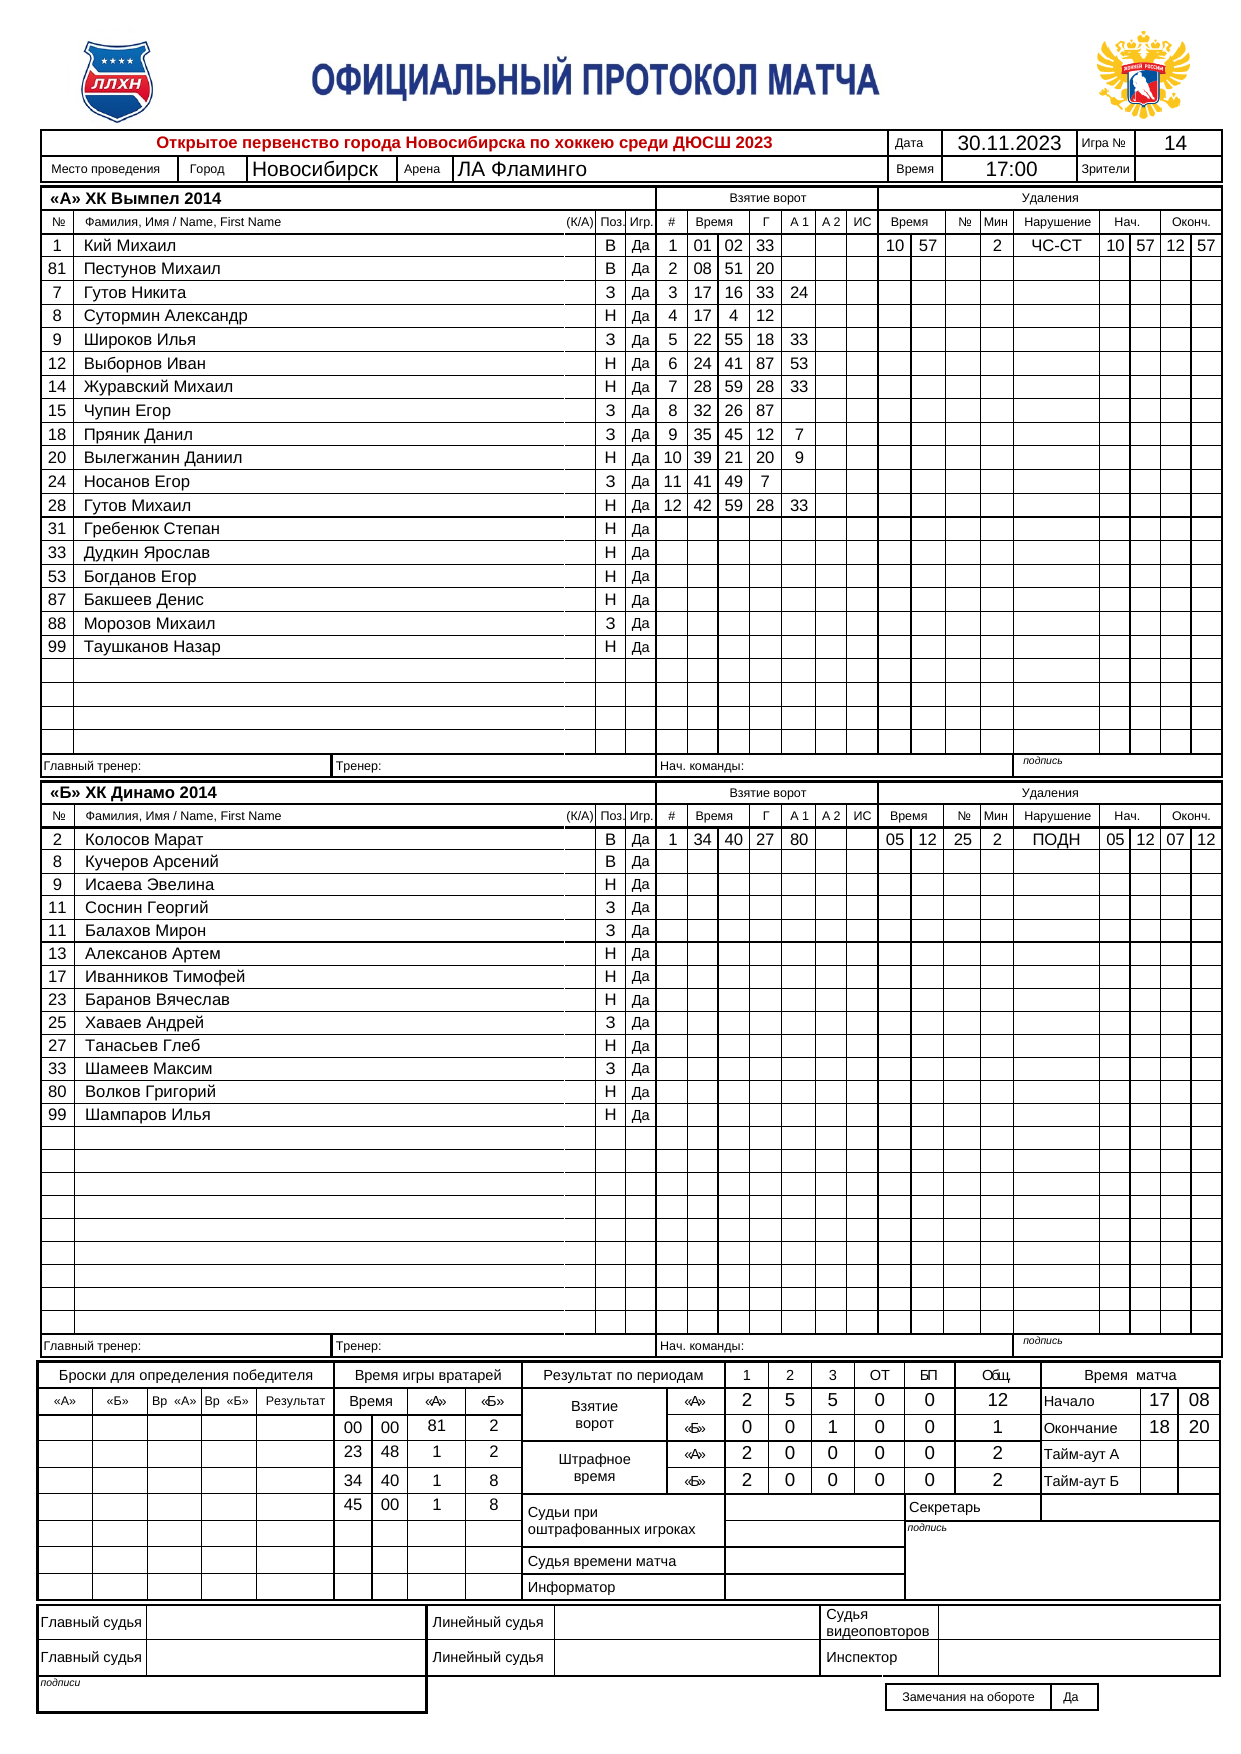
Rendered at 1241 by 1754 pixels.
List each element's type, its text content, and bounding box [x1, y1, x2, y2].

table_cell [981, 588, 1013, 611]
table_cell [782, 850, 815, 872]
table_cell 1 [812, 1415, 854, 1440]
table_cell [1014, 494, 1099, 516]
table_cell [1014, 257, 1099, 280]
table_cell Время [879, 211, 945, 233]
table_cell «Б » [466, 1389, 521, 1413]
table_cell [1100, 257, 1129, 280]
table_cell «Б» [668, 1468, 724, 1493]
table_cell [1014, 305, 1099, 327]
table_cell [946, 376, 980, 398]
table_cell [816, 399, 846, 422]
table_cell 39 [688, 446, 717, 469]
table_cell 28 [42, 494, 73, 516]
table_cell [912, 1058, 943, 1079]
table_cell [946, 541, 980, 564]
table_cell [1136, 157, 1221, 181]
table_cell [1131, 850, 1160, 872]
table_cell [750, 1035, 781, 1057]
table_cell [944, 850, 980, 872]
table_cell [847, 989, 877, 1011]
table_cell [981, 446, 1013, 469]
table_cell Шамеев Максим [75, 1058, 564, 1079]
table_header Да [1052, 1685, 1097, 1709]
table_cell [1014, 707, 1099, 729]
table_cell 17:00 [943, 157, 1076, 181]
table_cell [981, 1058, 1013, 1079]
table_cell Судья времени матча [523, 1548, 724, 1573]
table_cell [1100, 1081, 1129, 1103]
table_cell 12 [750, 423, 781, 445]
table_cell [688, 612, 717, 634]
table_cell [944, 1173, 980, 1195]
table_cell 27 [42, 1035, 74, 1057]
table_cell 7 [782, 423, 815, 445]
table_cell [42, 1150, 74, 1172]
table_cell 1 [42, 235, 73, 256]
table_cell [816, 829, 846, 849]
table_cell [626, 683, 655, 706]
table_cell [1131, 966, 1160, 987]
table_cell [1192, 328, 1221, 351]
table_cell [74, 707, 564, 729]
table_cell Нач. команды: [657, 1335, 1012, 1356]
table_cell [1014, 659, 1099, 682]
table_cell [816, 636, 846, 658]
table_cell [719, 1219, 749, 1241]
table_cell 2 [726, 1442, 768, 1467]
table_cell [912, 446, 945, 469]
table_cell Да [626, 612, 655, 634]
table_cell [750, 730, 781, 753]
table_cell [719, 1150, 749, 1172]
table_cell А 2 [816, 211, 846, 233]
table_cell 1 [956, 1415, 1040, 1440]
table_cell 2 [981, 235, 1013, 256]
table_cell [847, 896, 877, 918]
table_cell [981, 328, 1013, 351]
table_cell [719, 850, 749, 872]
table_cell [879, 305, 910, 327]
table_cell [596, 1288, 625, 1310]
table_cell [1014, 612, 1099, 634]
table_cell [719, 943, 749, 964]
table_cell 1 [657, 235, 687, 256]
table_cell [626, 707, 655, 729]
table_cell 11 [657, 470, 687, 493]
table_cell [879, 1058, 910, 1079]
table_cell [657, 541, 687, 564]
table_cell 33 [750, 281, 781, 303]
table_header Время игры вратарей [335, 1363, 521, 1387]
table_cell [946, 281, 980, 303]
table_cell Да [626, 423, 655, 445]
table_cell [946, 470, 980, 493]
table_cell Кучеров Арсений [75, 850, 564, 872]
table_cell 12 [1131, 829, 1160, 849]
table_cell [879, 874, 910, 895]
table_cell [1192, 257, 1221, 280]
table_cell «Б» [668, 1415, 724, 1440]
table_cell 8 [466, 1494, 521, 1520]
table_cell [466, 1521, 521, 1546]
table_cell [750, 850, 781, 872]
table_cell [565, 730, 595, 753]
table_cell [981, 1104, 1013, 1126]
table_cell [816, 1311, 846, 1333]
table_cell [816, 1288, 846, 1310]
table_cell [981, 352, 1013, 374]
table_cell [1161, 399, 1190, 422]
table_cell [596, 707, 625, 729]
table_cell [912, 636, 945, 658]
table_cell [847, 565, 877, 587]
table_cell [565, 1104, 595, 1126]
table_cell [1192, 376, 1221, 398]
table_cell 33 [782, 376, 815, 398]
table_cell Таушканов Назар [74, 636, 564, 658]
table_cell [74, 659, 564, 682]
table_cell [1161, 943, 1190, 964]
table_cell [657, 850, 687, 872]
table_cell [912, 1127, 943, 1149]
table_cell [944, 1058, 980, 1079]
table_cell [782, 943, 815, 964]
table_cell 0 [855, 1415, 904, 1440]
table_cell 1 [408, 1468, 465, 1493]
table_cell 12 [750, 305, 781, 327]
table_cell Н [596, 989, 625, 1011]
table_cell [944, 920, 980, 941]
table_cell [596, 730, 625, 753]
table_cell Тайм-аут А [1042, 1441, 1140, 1467]
table_cell [335, 1574, 371, 1599]
table_cell [981, 874, 1013, 895]
table_cell [879, 518, 910, 540]
table_cell А 1 [782, 805, 815, 826]
table_cell [912, 376, 945, 398]
table_cell [981, 1311, 1013, 1333]
table_cell [782, 1196, 815, 1218]
table_cell [912, 1265, 943, 1287]
table_cell Баранов Вячеслав [75, 989, 564, 1011]
table_cell [946, 659, 980, 682]
table_cell [1161, 1127, 1190, 1149]
table_cell [626, 1150, 655, 1172]
table_cell [1131, 446, 1160, 469]
table_cell 33 [782, 494, 815, 516]
table_cell [879, 896, 910, 918]
table_cell [1131, 1127, 1160, 1149]
table_cell [148, 1441, 201, 1467]
table_cell [847, 352, 877, 374]
table_cell [847, 399, 877, 422]
table_cell [688, 896, 717, 918]
table_cell [981, 281, 1013, 303]
table_cell [879, 352, 910, 374]
table_cell [1100, 494, 1129, 516]
table_cell [719, 707, 749, 729]
table_cell [847, 328, 877, 351]
table_cell [879, 636, 910, 658]
table_cell [879, 1219, 910, 1241]
table_cell 0 [855, 1468, 904, 1493]
table_cell Да [626, 541, 655, 564]
table_cell Судья видеоповторов [821, 1606, 938, 1639]
table_cell [847, 850, 877, 872]
table_cell [42, 683, 73, 706]
table_cell 53 [782, 352, 815, 374]
table_cell [750, 1081, 781, 1103]
table_cell [1100, 588, 1129, 611]
table_cell [1100, 470, 1129, 493]
table_cell [981, 896, 1013, 918]
table_cell [1100, 541, 1129, 564]
table_cell [879, 281, 910, 303]
table_cell [944, 1311, 980, 1333]
table_cell 9 [782, 446, 815, 469]
table_cell [981, 730, 1013, 753]
table_cell Н [596, 565, 625, 587]
table_cell Пряник Данил [74, 423, 564, 445]
table_cell [565, 352, 595, 374]
table_cell [981, 943, 1013, 964]
table_cell [408, 1547, 465, 1573]
table_cell [1131, 636, 1160, 658]
table_cell Богданов Егор [74, 565, 564, 587]
table_cell [565, 588, 595, 611]
table_cell [946, 399, 980, 422]
table_cell Да [626, 1012, 655, 1033]
table_header ОТ [855, 1363, 904, 1387]
table_cell [750, 612, 781, 634]
table_cell [912, 989, 943, 1011]
picture [5, 28, 1197, 129]
table_cell [565, 966, 595, 987]
table_cell [981, 376, 1013, 398]
table_cell [626, 1288, 655, 1310]
table_header Время матча [1042, 1363, 1219, 1387]
table_cell [719, 1035, 749, 1057]
table_cell [847, 829, 877, 849]
table_cell Да [626, 829, 655, 849]
table_cell Да [626, 896, 655, 918]
table_cell [1100, 1150, 1129, 1172]
table_cell [688, 850, 717, 872]
table_cell [1131, 943, 1160, 964]
table_cell [335, 1521, 371, 1546]
table_cell [847, 1265, 877, 1287]
table_cell [1131, 376, 1160, 398]
table_cell Да [626, 874, 655, 895]
table_cell [373, 1574, 407, 1599]
table_cell [946, 494, 980, 516]
table_cell [750, 1058, 781, 1079]
table_cell Да [626, 920, 655, 941]
table_cell [1131, 1150, 1160, 1172]
table_cell [1100, 1196, 1129, 1218]
table_cell Иванников Тимофей [75, 966, 564, 987]
table_cell [816, 730, 846, 753]
table_cell [719, 683, 749, 706]
table_cell [1131, 896, 1160, 918]
table_cell [981, 659, 1013, 682]
table_cell [912, 588, 945, 611]
table_cell [626, 1242, 655, 1264]
table_cell [565, 1173, 595, 1195]
table_header БП [905, 1363, 954, 1387]
table_cell [147, 1606, 425, 1639]
table_cell [847, 281, 877, 303]
table_cell [1192, 1150, 1221, 1172]
table_cell 07 [1161, 829, 1190, 849]
table_cell [1100, 966, 1129, 987]
table_cell [944, 896, 980, 918]
table_cell [750, 1196, 781, 1218]
table_cell [912, 1012, 943, 1033]
table_cell [565, 494, 595, 516]
table_cell [879, 470, 910, 493]
table_cell Нач. [1100, 805, 1160, 826]
table_cell [1192, 659, 1221, 682]
table_cell [816, 305, 846, 327]
table_cell [1014, 1288, 1099, 1310]
table_cell Н [596, 588, 625, 611]
table_cell 0 [812, 1442, 854, 1467]
table_cell Время [688, 211, 749, 233]
table_cell [944, 966, 980, 987]
table_cell 5 [657, 328, 687, 351]
table_cell 0 [905, 1468, 954, 1493]
table_cell [596, 683, 625, 706]
table_header Броски для определения победителя [39, 1363, 333, 1387]
table_cell Чупин Егор [74, 399, 564, 422]
table_cell [847, 470, 877, 493]
table_cell Да [626, 470, 655, 493]
table_cell 0 [855, 1389, 904, 1413]
table_cell [782, 1058, 815, 1079]
table_cell 28 [688, 376, 717, 398]
table_cell [1100, 565, 1129, 587]
table_cell [565, 707, 595, 729]
table_cell Да [626, 518, 655, 540]
table_cell [782, 1127, 815, 1149]
table_cell [596, 1265, 625, 1287]
table_cell [688, 1311, 717, 1333]
table_cell [816, 376, 846, 398]
table_cell [847, 636, 877, 658]
table_cell [981, 518, 1013, 540]
table_cell Город [179, 157, 246, 181]
table_cell Время [889, 157, 941, 181]
table_cell [1161, 989, 1190, 1011]
table_cell [657, 683, 687, 706]
table_cell 9 [42, 328, 73, 351]
table_cell [1192, 1311, 1221, 1333]
table_cell [782, 305, 815, 327]
table_cell [1161, 1058, 1190, 1079]
table_cell [816, 423, 846, 445]
table_cell Место проведения [42, 157, 177, 181]
table_cell [565, 683, 595, 706]
table_cell [596, 1219, 625, 1241]
table_cell Да [626, 1104, 655, 1126]
table_cell [750, 1311, 781, 1333]
table_cell 10 [879, 235, 910, 256]
table_cell Пестунов Михаил [74, 257, 564, 280]
table_cell [879, 850, 910, 872]
table_cell 59 [719, 376, 749, 398]
table_cell [1131, 1311, 1160, 1333]
table_cell [1192, 989, 1221, 1011]
table_cell [847, 730, 877, 753]
table_cell 42 [688, 494, 717, 516]
table_cell 33 [750, 235, 781, 256]
table_cell [1100, 281, 1129, 303]
table_cell 41 [688, 470, 717, 493]
table_cell [1192, 920, 1221, 941]
table_cell [912, 1104, 943, 1126]
table_cell [657, 989, 687, 1011]
table_cell [565, 423, 595, 445]
table_cell [879, 565, 910, 587]
table_cell [816, 966, 846, 987]
table_cell [466, 1547, 521, 1573]
table_cell [946, 636, 980, 658]
table_cell [719, 659, 749, 682]
table_cell 18 [750, 328, 781, 351]
table_cell Балахов Мирон [75, 920, 564, 941]
table_cell [1100, 683, 1129, 706]
table_cell Нарушение [1014, 805, 1099, 826]
table_cell [1161, 730, 1190, 753]
table_cell [946, 683, 980, 706]
table_cell [565, 1127, 595, 1149]
table_cell [883, 1677, 1220, 1681]
table_cell [1014, 966, 1099, 987]
table_cell [596, 1150, 625, 1172]
table_cell [1014, 1012, 1099, 1033]
table_cell [1100, 989, 1129, 1011]
table_cell [565, 850, 595, 872]
table_cell [1161, 470, 1190, 493]
table_cell [879, 328, 910, 351]
table_cell [1161, 1265, 1190, 1287]
table_cell [782, 1311, 815, 1333]
table_cell [1161, 850, 1190, 872]
table_cell [657, 874, 687, 895]
table_cell 22 [688, 328, 717, 351]
table_cell Окончание [1042, 1415, 1140, 1440]
table_cell [912, 1288, 943, 1310]
table_cell [688, 659, 717, 682]
table_cell 33 [782, 328, 815, 351]
table_cell [596, 1242, 625, 1264]
table_cell [782, 683, 815, 706]
table_cell [75, 1196, 564, 1218]
table_cell [816, 541, 846, 564]
table_cell [657, 1012, 687, 1033]
table_cell [946, 588, 980, 611]
table_cell [202, 1547, 256, 1573]
table_cell [1100, 1058, 1129, 1079]
table_cell [1161, 518, 1190, 540]
table_cell [981, 707, 1013, 729]
table_cell [750, 1173, 781, 1195]
table_cell Морозов Михаил [74, 612, 564, 634]
table_cell 48 [373, 1441, 407, 1467]
table_cell [1131, 683, 1160, 706]
table_cell [565, 920, 595, 941]
table_cell 23 [42, 989, 74, 1011]
table_cell [1161, 376, 1190, 398]
table_cell [657, 636, 687, 658]
table_cell [596, 1196, 625, 1218]
table_cell [847, 1081, 877, 1103]
table_cell подпись [1014, 1335, 1221, 1356]
table_cell [1014, 636, 1099, 658]
table_cell 57 [912, 235, 945, 256]
table_cell [1161, 966, 1190, 987]
table_cell [1014, 446, 1099, 469]
table_cell [944, 943, 980, 964]
table_cell [202, 1521, 256, 1546]
table_cell [847, 1058, 877, 1079]
table_cell 57 [1192, 235, 1221, 256]
table_cell [981, 565, 1013, 587]
table_header 14 [1136, 131, 1221, 155]
table_cell [879, 943, 910, 964]
table_cell Главный тренер: [42, 755, 330, 776]
table_cell [555, 1606, 819, 1639]
table_cell [42, 1173, 74, 1195]
table_cell 3 [657, 281, 687, 303]
table_cell [1131, 281, 1160, 303]
table_cell [726, 1575, 904, 1599]
table_cell [1100, 1219, 1129, 1241]
table_cell 05 [879, 829, 910, 849]
table_cell [596, 1127, 625, 1149]
table_cell [688, 1058, 717, 1079]
table_cell [1192, 494, 1221, 516]
table_cell [879, 1242, 910, 1264]
table_cell В [596, 235, 625, 256]
table_cell Главный тренер: [42, 1335, 330, 1356]
table_cell Шампаров Илья [75, 1104, 564, 1126]
table_cell 57 [1131, 235, 1160, 256]
table_cell [1100, 612, 1129, 634]
table_cell [148, 1547, 201, 1573]
table_cell [782, 1173, 815, 1195]
table_cell Да [626, 376, 655, 398]
table_cell [93, 1574, 147, 1599]
table_cell [912, 1035, 943, 1057]
table_cell 51 [719, 257, 749, 280]
table_cell [1192, 730, 1221, 753]
table_cell [912, 565, 945, 587]
table_cell [879, 1311, 910, 1333]
table_cell [1192, 1288, 1221, 1310]
table_cell 31 [42, 518, 73, 540]
table_cell [719, 1242, 749, 1264]
table_cell Кий Михаил [74, 235, 564, 256]
table_cell [1131, 707, 1160, 729]
table_cell [657, 1081, 687, 1103]
table_cell 12 [1161, 235, 1190, 256]
table_cell [148, 1468, 201, 1493]
table_cell [373, 1521, 407, 1546]
table_cell [1192, 1196, 1221, 1218]
table_cell [565, 541, 595, 564]
table_cell [782, 518, 815, 540]
table_cell 40 [373, 1468, 407, 1493]
table_cell 81 [42, 257, 73, 280]
table_cell [939, 1640, 1219, 1675]
table_cell [657, 1288, 687, 1310]
table_cell Главный судья [39, 1640, 146, 1675]
table_cell [657, 588, 687, 611]
table_cell [750, 636, 781, 658]
table_cell [981, 399, 1013, 422]
table_cell [657, 1035, 687, 1057]
table_cell Н [596, 943, 625, 964]
table_cell [847, 588, 877, 611]
table_cell [565, 1219, 595, 1241]
table_cell [816, 943, 846, 964]
table_cell [688, 1196, 717, 1218]
table_cell [1014, 730, 1099, 753]
table_cell В [596, 829, 625, 849]
table_cell 12 [912, 829, 943, 849]
table_cell [1014, 1311, 1099, 1333]
table_cell [565, 446, 595, 469]
table_cell 59 [719, 494, 749, 516]
table_cell Да [626, 281, 655, 303]
table_cell [565, 943, 595, 964]
table_cell [565, 874, 595, 895]
table_cell 25 [944, 829, 980, 849]
table_cell Новосибирск [248, 157, 396, 181]
table_cell [782, 235, 815, 256]
table_cell [847, 612, 877, 634]
table_cell [1131, 257, 1160, 280]
table_cell 0 [726, 1415, 768, 1440]
table_cell [816, 896, 846, 918]
table_cell Зрители [1078, 157, 1134, 181]
table_cell 16 [719, 281, 749, 303]
table_cell ИС [847, 211, 877, 233]
table_cell [1161, 1150, 1190, 1172]
table_cell Н [596, 1035, 625, 1057]
table_cell [39, 1574, 92, 1599]
table_cell [565, 636, 595, 658]
table_cell [1131, 1265, 1160, 1287]
table_cell [1161, 281, 1190, 303]
table_cell Сутормин Александр [74, 305, 564, 327]
table_cell [912, 399, 945, 422]
table_cell [1161, 446, 1190, 469]
table_cell [879, 1150, 910, 1172]
table_cell [847, 541, 877, 564]
table_cell [39, 1441, 92, 1467]
table_cell [1042, 1495, 1219, 1520]
table_cell [688, 966, 717, 987]
table_cell [1161, 328, 1190, 351]
table_cell [879, 1127, 910, 1149]
table_cell [565, 612, 595, 634]
table_cell 17 [1141, 1389, 1177, 1413]
table_cell [596, 659, 625, 682]
table_cell 0 [769, 1468, 811, 1493]
table_cell [1131, 1035, 1160, 1057]
table_cell [1014, 588, 1099, 611]
table_cell 45 [719, 423, 749, 445]
table_cell [1131, 423, 1160, 445]
table_cell Да [626, 399, 655, 422]
table_cell [847, 659, 877, 682]
table_cell [719, 1081, 749, 1103]
table_cell 45 [335, 1494, 371, 1520]
table_cell [816, 1196, 846, 1218]
table_cell А 2 [816, 805, 846, 826]
table_cell [782, 1035, 815, 1057]
table_cell 8 [657, 399, 687, 422]
table_cell В [596, 257, 625, 280]
table_header 30.11.2023 [943, 131, 1076, 155]
table_cell [1161, 874, 1190, 895]
table_cell 24 [782, 281, 815, 303]
table_cell [1131, 730, 1160, 753]
table_cell [75, 1242, 564, 1264]
table_cell [1131, 989, 1160, 1011]
table_cell Носанов Егор [74, 470, 564, 493]
table_cell [1100, 423, 1129, 445]
table_cell подпись [1014, 755, 1221, 776]
table_cell [847, 235, 877, 256]
table_cell Результат [257, 1389, 333, 1413]
table_cell [719, 541, 749, 564]
table_cell [657, 707, 687, 729]
table_cell Линейный судья [428, 1640, 554, 1675]
table_cell [726, 1521, 904, 1546]
table_cell [816, 1081, 846, 1103]
table_cell [847, 1311, 877, 1333]
table_cell [981, 1265, 1013, 1287]
table_cell [1161, 1104, 1190, 1126]
table_cell [879, 423, 910, 445]
table_cell [565, 235, 595, 256]
table_cell [1141, 1441, 1177, 1467]
table_cell [782, 612, 815, 634]
table_cell [782, 920, 815, 941]
table_cell [944, 1081, 980, 1103]
table_cell [1014, 850, 1099, 872]
table_cell (К/А) [565, 805, 595, 826]
table_cell [688, 920, 717, 941]
table_cell [657, 1265, 687, 1287]
table_cell Волков Григорий [75, 1081, 564, 1103]
table_cell [782, 966, 815, 987]
table_cell [1100, 399, 1129, 422]
table_cell Тайм-аут Б [1042, 1468, 1140, 1493]
table_cell З [596, 423, 625, 445]
table_cell [912, 470, 945, 493]
table_cell [912, 352, 945, 374]
table_cell Н [596, 966, 625, 987]
table_cell Дудкин Ярослав [74, 541, 564, 564]
table_cell [912, 874, 943, 895]
table_cell [1014, 352, 1099, 374]
table_cell [847, 1127, 877, 1149]
table_cell № [42, 805, 74, 826]
table_cell [879, 1104, 910, 1126]
table_cell [74, 730, 564, 753]
table_cell [688, 1219, 717, 1241]
table_cell Поз. [596, 805, 625, 826]
table_cell [1131, 612, 1160, 634]
table_cell [75, 1150, 564, 1172]
table_cell 49 [719, 470, 749, 493]
table_cell [981, 1242, 1013, 1264]
table_cell [719, 730, 749, 753]
table_cell [847, 446, 877, 469]
table_cell Судьи при оштрафованных игроках [523, 1495, 724, 1546]
table_cell Широков Илья [74, 328, 564, 351]
table_cell [719, 612, 749, 634]
table_cell [847, 518, 877, 540]
table_cell [1161, 494, 1190, 516]
table_cell [782, 1150, 815, 1172]
table_cell [782, 1219, 815, 1241]
table_cell [944, 1219, 980, 1241]
table_cell [981, 1173, 1013, 1195]
table_cell [912, 494, 945, 516]
table_cell [93, 1441, 147, 1467]
table_cell [782, 1012, 815, 1033]
table_cell [946, 352, 980, 374]
table_cell [719, 874, 749, 895]
table_cell [750, 588, 781, 611]
table_cell [1100, 1173, 1129, 1195]
table_cell [847, 874, 877, 895]
table_cell Да [626, 328, 655, 351]
table_cell [726, 1495, 904, 1520]
table_cell [1192, 446, 1221, 469]
table_cell [1192, 850, 1221, 872]
table_cell [946, 730, 980, 753]
table_cell [688, 1127, 717, 1149]
table_cell Время [879, 805, 943, 826]
table_cell [946, 612, 980, 634]
table_cell [1161, 1196, 1190, 1218]
table_cell 8 [42, 850, 74, 872]
table_cell [879, 1173, 910, 1195]
table_cell [944, 1035, 980, 1057]
table_cell [816, 1150, 846, 1172]
table_cell [1192, 1104, 1221, 1126]
table_cell 10 [1100, 235, 1129, 256]
table_cell [816, 494, 846, 516]
table_cell [565, 1242, 595, 1264]
table_cell 9 [42, 874, 74, 895]
table_cell [42, 707, 73, 729]
table_cell [719, 920, 749, 941]
table_cell Нач. команды: [657, 755, 1012, 776]
table_cell [750, 1242, 781, 1264]
table_cell [596, 1173, 625, 1195]
table_header Взятие ворот [657, 188, 877, 209]
table_cell [1014, 541, 1099, 564]
table_cell [1131, 1012, 1160, 1033]
table_cell Да [626, 494, 655, 516]
table_cell Вр «Б» [202, 1389, 256, 1413]
table_cell [912, 1081, 943, 1103]
table_cell [879, 612, 910, 634]
table_cell [148, 1521, 201, 1546]
table_cell [657, 1104, 687, 1126]
table_cell 21 [719, 446, 749, 469]
table_cell [688, 588, 717, 611]
table_cell [1014, 1127, 1099, 1149]
table_cell [944, 1012, 980, 1033]
table_header Результат по периодам [523, 1363, 724, 1387]
table_cell [1192, 1127, 1221, 1149]
table_cell [946, 235, 980, 256]
table_cell 0 [905, 1415, 954, 1440]
table_cell [565, 470, 595, 493]
table_cell [719, 1265, 749, 1287]
table_cell [1100, 874, 1129, 895]
table_cell [981, 423, 1013, 445]
table_cell [816, 1012, 846, 1033]
table_cell [912, 1242, 943, 1264]
table_cell Игр. [626, 211, 655, 233]
table_cell [1192, 943, 1221, 964]
table_cell [946, 305, 980, 327]
table_cell [879, 1196, 910, 1218]
table_cell 80 [42, 1081, 74, 1103]
table_cell [1161, 423, 1190, 445]
table_cell [565, 896, 595, 918]
table_cell [657, 1127, 687, 1149]
table_cell # [657, 211, 687, 233]
table_cell № [42, 211, 73, 233]
table_cell [1100, 1265, 1129, 1287]
table_cell Н [596, 518, 625, 540]
table_cell [42, 730, 73, 753]
table_cell 12 [1192, 829, 1221, 849]
table_cell [816, 1265, 846, 1287]
table_cell Секретарь [906, 1495, 1040, 1520]
table_cell [626, 659, 655, 682]
table_cell Н [596, 1081, 625, 1103]
table_cell 0 [905, 1389, 954, 1413]
table_cell [42, 1242, 74, 1264]
table_cell [847, 683, 877, 706]
table_cell [912, 281, 945, 303]
table_cell 0 [812, 1468, 854, 1493]
table_cell (К/А) [565, 211, 595, 233]
table_cell [75, 1311, 564, 1333]
table_cell 05 [1100, 829, 1129, 849]
table_cell [1131, 470, 1160, 493]
table_cell [981, 1219, 1013, 1241]
table_cell Фамилия, Имя / Name, First Name [75, 805, 565, 826]
table_cell [74, 683, 564, 706]
table_cell [688, 565, 717, 587]
table_cell [1161, 707, 1190, 729]
table_cell [879, 1265, 910, 1287]
table_cell [1131, 659, 1160, 682]
table_cell [719, 1311, 749, 1333]
table_cell [816, 257, 846, 280]
table_cell [1100, 636, 1129, 658]
table_cell [1014, 423, 1099, 445]
table_cell [1179, 1468, 1219, 1493]
table_cell [816, 659, 846, 682]
table_cell 02 [719, 235, 749, 256]
table_cell [944, 1150, 980, 1172]
table_cell [1192, 281, 1221, 303]
table_cell [1192, 683, 1221, 706]
table_cell [816, 281, 846, 303]
table_cell [981, 494, 1013, 516]
table_cell [657, 1311, 687, 1333]
table_cell 2 [956, 1442, 1040, 1467]
table_cell Да [626, 1058, 655, 1079]
table_cell [879, 989, 910, 1011]
table_cell [912, 683, 945, 706]
table_cell [657, 1242, 687, 1264]
table_cell [816, 1242, 846, 1264]
table_cell подпись [906, 1522, 1219, 1599]
table_cell [1131, 874, 1160, 895]
table_cell [428, 1677, 882, 1711]
table_cell [782, 636, 815, 658]
table_cell [1192, 1035, 1221, 1057]
table_cell [42, 1219, 74, 1241]
table_cell Мин [981, 211, 1013, 233]
table_cell [257, 1521, 333, 1546]
table_cell Исаева Эвелина [75, 874, 564, 895]
table_cell [912, 518, 945, 540]
table_cell [565, 257, 595, 280]
table_cell [816, 1104, 846, 1126]
table_cell [782, 896, 815, 918]
table_cell [565, 1150, 595, 1172]
table_cell [782, 399, 815, 422]
table_cell Н [596, 636, 625, 658]
table_cell [688, 1265, 717, 1287]
table_cell [1100, 1035, 1129, 1057]
table_cell [782, 989, 815, 1011]
table_cell 2 [981, 829, 1013, 849]
table_cell [750, 1265, 781, 1287]
table_cell [1131, 1081, 1160, 1103]
table_cell [816, 446, 846, 469]
table_cell Да [626, 588, 655, 611]
table_cell [847, 1150, 877, 1172]
table_cell 00 [373, 1494, 407, 1520]
table_cell [981, 1288, 1013, 1310]
table_cell [719, 518, 749, 540]
table_header 1 [726, 1363, 768, 1387]
table_cell [719, 588, 749, 611]
table_cell 87 [750, 352, 781, 374]
table_cell [879, 399, 910, 422]
table_cell 25 [42, 1012, 74, 1033]
table_cell [1192, 541, 1221, 564]
table_cell Информатор [523, 1575, 724, 1599]
table_cell Да [626, 636, 655, 658]
table_cell [1192, 518, 1221, 540]
table_cell [879, 1081, 910, 1103]
table_cell [1192, 612, 1221, 634]
table_cell [1192, 874, 1221, 895]
table_header Игра № [1078, 131, 1134, 155]
table_cell [750, 565, 781, 587]
table_cell 20 [1179, 1415, 1219, 1440]
table_cell Да [626, 966, 655, 987]
table_cell «А» [668, 1389, 724, 1413]
table_cell 18 [1141, 1415, 1177, 1440]
table_cell [257, 1441, 333, 1467]
table_cell [565, 328, 595, 351]
table_cell [879, 1288, 910, 1310]
table_cell [816, 565, 846, 587]
table_cell [719, 1012, 749, 1033]
table_cell 26 [719, 399, 749, 422]
table_cell [1192, 896, 1221, 918]
table_cell [912, 896, 943, 918]
table_cell [1100, 707, 1129, 729]
table_cell 41 [719, 352, 749, 374]
table_cell [75, 1173, 564, 1195]
table_cell [912, 1173, 943, 1195]
table_cell [1192, 588, 1221, 611]
table_cell [981, 257, 1013, 280]
table_cell [750, 707, 781, 729]
table_cell [657, 1196, 687, 1218]
table_cell [1014, 1035, 1099, 1057]
table_cell [1161, 1173, 1190, 1195]
table_cell [688, 730, 717, 753]
table_header Удаления [879, 783, 1221, 803]
table_cell [981, 1150, 1013, 1172]
table_cell [847, 920, 877, 941]
table_cell [688, 1012, 717, 1033]
table_cell 32 [688, 399, 717, 422]
table_cell 34 [335, 1468, 371, 1493]
table_cell [257, 1468, 333, 1493]
table_cell 08 [1179, 1389, 1219, 1413]
table_cell [565, 518, 595, 540]
table_cell [39, 1494, 92, 1520]
table_cell [1131, 541, 1160, 564]
table_cell [944, 1242, 980, 1264]
table_cell 14 [42, 376, 73, 398]
table_cell № [944, 805, 980, 826]
table_cell [1192, 470, 1221, 493]
table_cell [1131, 1288, 1160, 1310]
table_cell Н [596, 376, 625, 398]
table_cell [719, 1288, 749, 1310]
table_cell [1192, 399, 1221, 422]
table_cell Нач. [1100, 211, 1160, 233]
table_cell [816, 1127, 846, 1149]
table_cell Вр «А» [148, 1389, 201, 1413]
table_cell 12 [956, 1389, 1040, 1413]
table_cell [750, 989, 781, 1011]
table_cell [565, 376, 595, 398]
table_cell [719, 636, 749, 658]
table_cell 7 [750, 470, 781, 493]
table_cell [782, 707, 815, 729]
table_cell подписи [39, 1677, 425, 1711]
table_cell № [946, 211, 980, 233]
table_cell [1100, 1012, 1129, 1033]
table_cell [946, 257, 980, 280]
table_cell Вылегжанин Даниил [74, 446, 564, 469]
table_cell [1192, 1012, 1221, 1033]
table_cell [981, 989, 1013, 1011]
table_cell [688, 683, 717, 706]
table_cell [912, 1150, 943, 1172]
table_cell [1014, 920, 1099, 941]
table_cell [42, 1311, 74, 1333]
table_cell [657, 612, 687, 634]
table_cell [75, 1288, 564, 1310]
table_cell [912, 423, 945, 445]
table_cell [879, 1012, 910, 1033]
table_cell 24 [42, 470, 73, 493]
table_cell [688, 1173, 717, 1195]
table_cell [879, 494, 910, 516]
table_cell [782, 257, 815, 280]
table_cell 11 [42, 896, 74, 918]
table_cell [688, 636, 717, 658]
table_cell [1161, 1288, 1190, 1310]
table_cell [816, 612, 846, 634]
table_cell [1014, 989, 1099, 1011]
table_cell 8 [42, 305, 73, 327]
table_cell 11 [42, 920, 74, 941]
table_cell [1161, 683, 1190, 706]
table_cell [1161, 1311, 1190, 1333]
table_cell Хаваев Андрей [75, 1012, 564, 1033]
table_cell ЛА Фламинго [454, 157, 887, 181]
table_cell 28 [750, 376, 781, 398]
table_cell Да [626, 565, 655, 587]
table_cell [879, 707, 910, 729]
table_header Общ. [956, 1363, 1040, 1387]
table_cell [1161, 636, 1190, 658]
table_cell Да [626, 943, 655, 964]
table_cell [782, 730, 815, 753]
table_cell [782, 874, 815, 895]
table_cell [565, 829, 595, 849]
table_cell [42, 1288, 74, 1310]
table_cell 01 [688, 235, 717, 256]
table_cell 10 [657, 446, 687, 469]
table_cell Да [626, 235, 655, 256]
table_cell Н [596, 874, 625, 895]
table_cell [42, 1265, 74, 1287]
table_cell [1100, 1104, 1129, 1126]
table_cell [847, 1288, 877, 1310]
table_cell [1100, 328, 1129, 351]
table_cell [1014, 874, 1099, 895]
table_cell [912, 305, 945, 327]
table_cell [750, 1288, 781, 1310]
table_cell [1014, 1219, 1099, 1241]
table_cell [879, 683, 910, 706]
table_cell [946, 707, 980, 729]
table_cell [912, 257, 945, 280]
table_header «А» ХК Вымпел 2014 [42, 188, 655, 209]
table_cell [847, 1219, 877, 1241]
table_cell 23 [335, 1441, 371, 1467]
table_cell [565, 1012, 595, 1033]
table_cell [816, 850, 846, 872]
table_cell [1131, 328, 1160, 351]
table_header Взятие ворот [657, 783, 877, 803]
table_cell 0 [769, 1442, 811, 1467]
table_cell [1161, 612, 1190, 634]
table_cell Да [626, 1035, 655, 1057]
table_header «Б» ХК Динамо 2014 [42, 783, 655, 803]
table_cell [408, 1521, 465, 1546]
table_cell Г [750, 211, 781, 233]
table_cell 99 [42, 636, 73, 658]
table_cell [816, 1035, 846, 1057]
table_cell [565, 1196, 595, 1218]
table_cell [981, 612, 1013, 634]
table_cell [408, 1574, 465, 1599]
table_cell [1100, 896, 1129, 918]
table_cell 20 [750, 257, 781, 280]
table_cell [847, 966, 877, 987]
table_cell [912, 612, 945, 634]
table_cell [912, 1219, 943, 1241]
table_cell 80 [782, 829, 815, 849]
table_cell [981, 920, 1013, 941]
table_cell Нарушение [1014, 211, 1099, 233]
table_cell [981, 1012, 1013, 1033]
table_cell Выборнов Иван [74, 352, 564, 374]
table_cell [912, 707, 945, 729]
table_cell # [657, 805, 687, 826]
table_cell [816, 328, 846, 351]
table_cell [565, 1288, 595, 1310]
table_cell [816, 874, 846, 895]
table_cell [879, 1035, 910, 1057]
table_cell [912, 943, 943, 964]
table_cell [750, 966, 781, 987]
table_cell [202, 1574, 256, 1599]
table_cell 18 [42, 423, 73, 445]
table_cell [657, 896, 687, 918]
table_cell [688, 518, 717, 540]
table_cell Бакшеев Денис [74, 588, 564, 611]
table_cell [148, 1416, 201, 1440]
table_cell 2 [657, 257, 687, 280]
table_cell Н [596, 1104, 625, 1126]
table_cell [816, 1058, 846, 1079]
table_cell [782, 1288, 815, 1310]
table_cell [688, 1288, 717, 1310]
table_cell [1131, 352, 1160, 374]
table_cell [816, 588, 846, 611]
table_cell [1014, 1196, 1099, 1218]
table_cell [1192, 1219, 1221, 1241]
table_cell Да [626, 1081, 655, 1103]
table_cell [847, 1104, 877, 1126]
table_cell [688, 1035, 717, 1057]
table_cell Оконч. [1161, 211, 1221, 233]
table_cell 33 [42, 541, 73, 564]
table_cell [879, 588, 910, 611]
table_cell [596, 1311, 625, 1333]
table_cell «А» [39, 1389, 92, 1413]
table_cell [565, 1081, 595, 1103]
table_cell [946, 423, 980, 445]
table_cell [981, 1035, 1013, 1057]
table_cell Оконч. [1161, 805, 1221, 826]
table_cell Время [688, 805, 749, 826]
table_cell [719, 989, 749, 1011]
table_cell [719, 1104, 749, 1126]
table_cell [782, 1265, 815, 1287]
table_cell [847, 707, 877, 729]
table_cell [981, 683, 1013, 706]
table_cell [688, 943, 717, 964]
table_cell [750, 1219, 781, 1241]
table_cell [657, 1058, 687, 1079]
table_cell [944, 1265, 980, 1287]
table_cell 5 [769, 1389, 811, 1413]
table_cell [847, 943, 877, 964]
table_cell [147, 1640, 425, 1675]
table_cell [981, 305, 1013, 327]
table_cell [847, 305, 877, 327]
table_cell [1100, 943, 1129, 964]
table_cell З [596, 920, 625, 941]
table_cell [782, 659, 815, 682]
table_cell [879, 730, 910, 753]
table_cell [816, 920, 846, 941]
table_cell [1014, 565, 1099, 587]
table_cell [1192, 352, 1221, 374]
table_cell [1192, 966, 1221, 987]
table_cell [626, 1173, 655, 1195]
table_cell 9 [657, 423, 687, 445]
table_cell В [596, 850, 625, 872]
table_cell З [596, 1058, 625, 1079]
table_cell [1161, 541, 1190, 564]
table_cell «А» [668, 1442, 724, 1467]
table_cell [1192, 636, 1221, 658]
table_cell 17 [42, 966, 74, 987]
table_cell [879, 257, 910, 280]
table_cell [946, 328, 980, 351]
table_cell [1100, 1311, 1129, 1333]
table_cell Соснин Георгий [75, 896, 564, 918]
table_cell Н [596, 541, 625, 564]
table_cell [657, 1219, 687, 1241]
table_cell А 1 [782, 211, 815, 233]
table_cell [1131, 1173, 1160, 1195]
table_cell [93, 1416, 147, 1440]
table_cell 13 [42, 943, 74, 964]
table_cell 08 [688, 257, 717, 280]
table_cell [1014, 376, 1099, 398]
table_cell [816, 989, 846, 1011]
table_cell [1100, 518, 1129, 540]
table_cell [257, 1494, 333, 1520]
table_cell [1192, 305, 1221, 327]
table_cell [1131, 518, 1160, 540]
table_cell 1 [408, 1441, 465, 1467]
table_cell [847, 1196, 877, 1218]
table_cell [39, 1521, 92, 1546]
table_cell [1161, 1035, 1190, 1057]
table_cell [1131, 1104, 1160, 1126]
table_cell [1161, 1012, 1190, 1033]
table_cell [75, 1265, 564, 1287]
table_header 2 [769, 1363, 811, 1387]
table_header Замечания на обороте [887, 1685, 1050, 1709]
table_header Удаления [879, 188, 1221, 209]
table_cell 00 [335, 1416, 371, 1440]
table_cell [565, 659, 595, 682]
table_cell Начало [1042, 1389, 1140, 1413]
table_cell [1192, 1081, 1221, 1103]
table_cell [657, 565, 687, 587]
table_cell [912, 966, 943, 987]
table_cell [946, 565, 980, 587]
table_cell [981, 1196, 1013, 1218]
table_cell [750, 896, 781, 918]
table_cell [1161, 896, 1190, 918]
table_cell «Б» [93, 1389, 147, 1413]
table_cell [565, 1035, 595, 1057]
table_cell [981, 470, 1013, 493]
table_cell [688, 1081, 717, 1103]
table_header Открытое первенство города Новосибирска по хоккею среди ДЮСШ 2023 [42, 131, 887, 155]
table_cell [912, 328, 945, 351]
table_cell [1100, 376, 1129, 398]
table_cell [42, 1127, 74, 1149]
table_cell [944, 989, 980, 1011]
table_cell [912, 1196, 943, 1218]
table_cell [1192, 565, 1221, 587]
table_cell [1014, 943, 1099, 964]
table_cell [257, 1416, 333, 1440]
table_cell Время [335, 1389, 407, 1413]
table_cell Да [626, 305, 655, 327]
table_cell [816, 235, 846, 256]
table_cell [944, 1196, 980, 1218]
table_cell [565, 399, 595, 422]
table_cell З [596, 281, 625, 303]
table_cell 2 [956, 1468, 1040, 1493]
table_cell Арена [398, 157, 452, 181]
table_cell [202, 1416, 256, 1440]
table_cell [816, 1173, 846, 1195]
table_cell [847, 376, 877, 398]
table_cell [626, 1311, 655, 1333]
table_cell [816, 683, 846, 706]
table_cell [782, 588, 815, 611]
table_cell [657, 659, 687, 682]
table_cell ЧС-СТ [1014, 235, 1099, 256]
table_cell [981, 541, 1013, 564]
table_cell [1014, 1150, 1099, 1172]
table_cell [1131, 588, 1160, 611]
table_cell [657, 966, 687, 987]
table_cell [202, 1494, 256, 1520]
table_cell 2 [466, 1441, 521, 1467]
table_cell [1100, 305, 1129, 327]
table_cell [555, 1640, 819, 1675]
table_cell [688, 1104, 717, 1126]
table_cell 2 [42, 829, 74, 849]
table_cell [42, 1196, 74, 1218]
table_cell [750, 1150, 781, 1172]
table_cell [1192, 423, 1221, 445]
table_cell [1192, 1173, 1221, 1195]
table_cell [1100, 1288, 1129, 1310]
table_cell [565, 989, 595, 1011]
table_cell [847, 257, 877, 280]
table_cell 2 [726, 1468, 768, 1493]
table_cell [1100, 1127, 1129, 1149]
table_cell Да [626, 850, 655, 872]
table_cell ИС [847, 805, 877, 826]
table_cell [1099, 1682, 1220, 1711]
table_cell [782, 1104, 815, 1126]
table_cell [626, 1219, 655, 1241]
table_cell [466, 1574, 521, 1599]
table_cell [1100, 352, 1129, 374]
table_cell [1161, 352, 1190, 374]
table_cell [1192, 1242, 1221, 1264]
table_cell [944, 1288, 980, 1310]
table_cell [1161, 257, 1190, 280]
table_cell [1161, 1242, 1190, 1264]
table_cell З [596, 328, 625, 351]
table_header Дата [889, 131, 941, 155]
table_cell [981, 966, 1013, 987]
table_cell 2 [466, 1416, 521, 1440]
table_cell [782, 565, 815, 587]
table_cell [1014, 518, 1099, 540]
table_cell [1014, 683, 1099, 706]
table_cell [257, 1547, 333, 1573]
table_cell [565, 1058, 595, 1079]
table_cell [657, 943, 687, 964]
table_cell 53 [42, 565, 73, 587]
table_cell [39, 1547, 92, 1573]
table_cell [202, 1441, 256, 1467]
table_cell 20 [750, 446, 781, 469]
table_cell Да [626, 989, 655, 1011]
table_cell [1014, 896, 1099, 918]
table_cell [626, 730, 655, 753]
table_cell 00 [373, 1416, 407, 1440]
table_cell [912, 730, 945, 753]
table_cell [1014, 1104, 1099, 1126]
table_cell [816, 1219, 846, 1241]
table_cell [1192, 1058, 1221, 1079]
table_cell 17 [688, 281, 717, 303]
table_cell Тренер: [333, 1335, 655, 1356]
table_cell [565, 1265, 595, 1287]
table_cell [565, 1311, 595, 1333]
table_cell Главный судья [39, 1606, 146, 1639]
table_cell [981, 636, 1013, 658]
table_cell [981, 1127, 1013, 1149]
table_cell [912, 920, 943, 941]
table_cell 0 [855, 1442, 904, 1467]
table_cell [847, 423, 877, 445]
table_cell [1014, 399, 1099, 422]
table_cell [816, 352, 846, 374]
table_cell [879, 446, 910, 469]
table_cell Да [626, 352, 655, 374]
table_cell [93, 1521, 147, 1546]
table_cell [1192, 1265, 1221, 1287]
table_cell 88 [42, 612, 73, 634]
table_cell [750, 1127, 781, 1149]
table_cell [1131, 494, 1160, 516]
table_cell Инспектор [821, 1640, 938, 1675]
table_cell 28 [750, 494, 781, 516]
table_cell 33 [42, 1058, 74, 1079]
table_cell Гутов Никита [74, 281, 564, 303]
table_cell [1014, 1058, 1099, 1079]
table_cell [1131, 1242, 1160, 1264]
table_cell [944, 1127, 980, 1149]
table_cell [1014, 1265, 1099, 1287]
table_cell [1131, 565, 1160, 587]
table_cell [688, 989, 717, 1011]
table_cell 15 [42, 399, 73, 422]
table_cell [1179, 1441, 1219, 1467]
table_cell [1100, 446, 1129, 469]
table_cell [879, 920, 910, 941]
table_cell [1161, 920, 1190, 941]
table_cell З [596, 612, 625, 634]
table_cell [944, 874, 980, 895]
table_cell [726, 1548, 904, 1573]
table_cell 1 [657, 829, 687, 849]
table_cell [981, 1081, 1013, 1103]
table_cell [565, 305, 595, 327]
table_cell [1014, 281, 1099, 303]
table_cell Линейный судья [428, 1606, 554, 1639]
table_cell [750, 874, 781, 895]
table_cell [75, 1219, 564, 1241]
table_cell [657, 1150, 687, 1172]
table_cell 87 [42, 588, 73, 611]
table_cell [782, 1242, 815, 1264]
table_cell Взятие ворот [523, 1389, 666, 1440]
table_cell Н [596, 305, 625, 327]
table_cell Колосов Марат [75, 829, 564, 849]
table_cell [1014, 328, 1099, 351]
table_cell [148, 1574, 201, 1599]
table_cell [1100, 730, 1129, 753]
table_cell [750, 943, 781, 964]
table_cell [879, 966, 910, 987]
table_cell З [596, 399, 625, 422]
table_cell Г [750, 805, 781, 826]
table_cell [1161, 1219, 1190, 1241]
table_cell [816, 518, 846, 540]
table_cell [657, 730, 687, 753]
table_cell [93, 1494, 147, 1520]
table_cell [1161, 659, 1190, 682]
table_cell [750, 1012, 781, 1033]
table_cell [657, 920, 687, 941]
table_cell [719, 1127, 749, 1149]
table_cell [847, 1173, 877, 1195]
table_cell [688, 707, 717, 729]
table_cell З [596, 470, 625, 493]
table_cell [1100, 850, 1129, 872]
table_cell 4 [719, 305, 749, 327]
table_header 3 [812, 1363, 854, 1387]
table_cell [719, 1058, 749, 1079]
table_cell 12 [657, 494, 687, 516]
table_cell 17 [688, 305, 717, 327]
table_cell [782, 1081, 815, 1103]
table_cell 35 [688, 423, 717, 445]
table_cell Гребенюк Степан [74, 518, 564, 540]
table_cell [719, 896, 749, 918]
table_cell [1141, 1468, 1177, 1493]
table_cell [688, 874, 717, 895]
table_cell 87 [750, 399, 781, 422]
table_cell [879, 376, 910, 398]
table_cell [75, 1127, 564, 1149]
table_cell 81 [408, 1416, 465, 1440]
table_cell [750, 541, 781, 564]
table_cell [657, 518, 687, 540]
table_cell [816, 707, 846, 729]
table_cell Н [596, 446, 625, 469]
table_cell [847, 1012, 877, 1033]
table_cell 0 [905, 1442, 954, 1467]
table_cell [719, 1173, 749, 1195]
table_cell [1192, 707, 1221, 729]
table_cell [688, 541, 717, 564]
table_cell З [596, 896, 625, 918]
table_cell [335, 1547, 371, 1573]
table_cell [1014, 1173, 1099, 1195]
table_cell [847, 1035, 877, 1057]
table_cell [912, 850, 943, 872]
table_cell 0 [769, 1415, 811, 1440]
table_cell [782, 470, 815, 493]
table_cell [202, 1468, 256, 1493]
table_cell [42, 659, 73, 682]
table_cell 5 [812, 1389, 854, 1413]
table_cell [626, 1196, 655, 1218]
table_cell [257, 1574, 333, 1599]
table_cell [1161, 305, 1190, 327]
table_cell [1131, 305, 1160, 327]
table_cell [912, 541, 945, 564]
table_cell [39, 1468, 92, 1493]
table_cell [1014, 470, 1099, 493]
table_cell [626, 1265, 655, 1287]
table_cell [719, 565, 749, 587]
table_cell [879, 659, 910, 682]
table_cell Танасьев Глеб [75, 1035, 564, 1057]
table_cell [981, 850, 1013, 872]
table_cell [373, 1547, 407, 1573]
table_cell [944, 1104, 980, 1126]
table_cell 8 [466, 1468, 521, 1493]
table_cell 6 [657, 352, 687, 374]
table_cell [847, 1242, 877, 1264]
table_cell [719, 1196, 749, 1218]
table_cell [1161, 1081, 1190, 1103]
table_cell 2 [726, 1389, 768, 1413]
table_cell Н [596, 494, 625, 516]
table_cell [750, 1104, 781, 1126]
table_cell 24 [688, 352, 717, 374]
table_cell [816, 470, 846, 493]
table_cell [912, 1311, 943, 1333]
table_cell Мин [981, 805, 1013, 826]
table_cell Да [626, 257, 655, 280]
table_cell 1 [408, 1494, 465, 1520]
table_cell [1131, 1058, 1160, 1079]
table_cell [1161, 565, 1190, 587]
table_cell [719, 966, 749, 987]
table_cell 55 [719, 328, 749, 351]
table_cell [750, 659, 781, 682]
table_cell Алексанов Артем [75, 943, 564, 964]
table_cell [946, 518, 980, 540]
table_cell 12 [42, 352, 73, 374]
table_cell 20 [42, 446, 73, 469]
table_cell [1131, 399, 1160, 422]
table_cell [657, 1173, 687, 1195]
table_cell Штрафное время [523, 1442, 666, 1493]
table_cell [148, 1494, 201, 1520]
table_cell З [596, 1012, 625, 1033]
table_cell [688, 1242, 717, 1264]
table_cell 34 [688, 829, 717, 849]
table_cell [1131, 1219, 1160, 1241]
table_cell [688, 1150, 717, 1172]
table_cell [1100, 1242, 1129, 1264]
table_cell [1161, 588, 1190, 611]
table_cell 4 [657, 305, 687, 327]
table_cell [1100, 920, 1129, 941]
table_cell [1100, 659, 1129, 682]
table_cell [1014, 1081, 1099, 1103]
table_cell 7 [42, 281, 73, 303]
table_cell 99 [42, 1104, 74, 1126]
table_cell [565, 281, 595, 303]
table_cell [912, 659, 945, 682]
table_cell Поз. [596, 211, 625, 233]
table_cell [93, 1547, 147, 1573]
table_cell [847, 494, 877, 516]
table_cell Журавский Михаил [74, 376, 564, 398]
table_cell [879, 541, 910, 564]
table_cell [39, 1416, 92, 1440]
table_cell «А» [408, 1389, 465, 1413]
table_cell [946, 446, 980, 469]
table_cell [939, 1606, 1219, 1639]
table_cell 7 [657, 376, 687, 398]
table_cell [782, 541, 815, 564]
table_cell [1131, 920, 1160, 941]
table_cell [93, 1468, 147, 1493]
table_cell Фамилия, Имя / Name, First Name [74, 211, 565, 233]
table_cell [1014, 1242, 1099, 1264]
table_cell 27 [750, 829, 781, 849]
table_cell [1131, 1196, 1160, 1218]
table_cell ПОДН [1014, 829, 1099, 849]
table_cell Да [626, 446, 655, 469]
table_cell Тренер: [333, 755, 655, 776]
table_cell Игр. [626, 805, 655, 826]
table_cell [565, 565, 595, 587]
table_cell Н [596, 352, 625, 374]
table_cell Гутов Михаил [74, 494, 564, 516]
table_cell [626, 1127, 655, 1149]
table_cell [750, 518, 781, 540]
table_cell 40 [719, 829, 749, 849]
table_cell [750, 683, 781, 706]
table_cell [750, 920, 781, 941]
